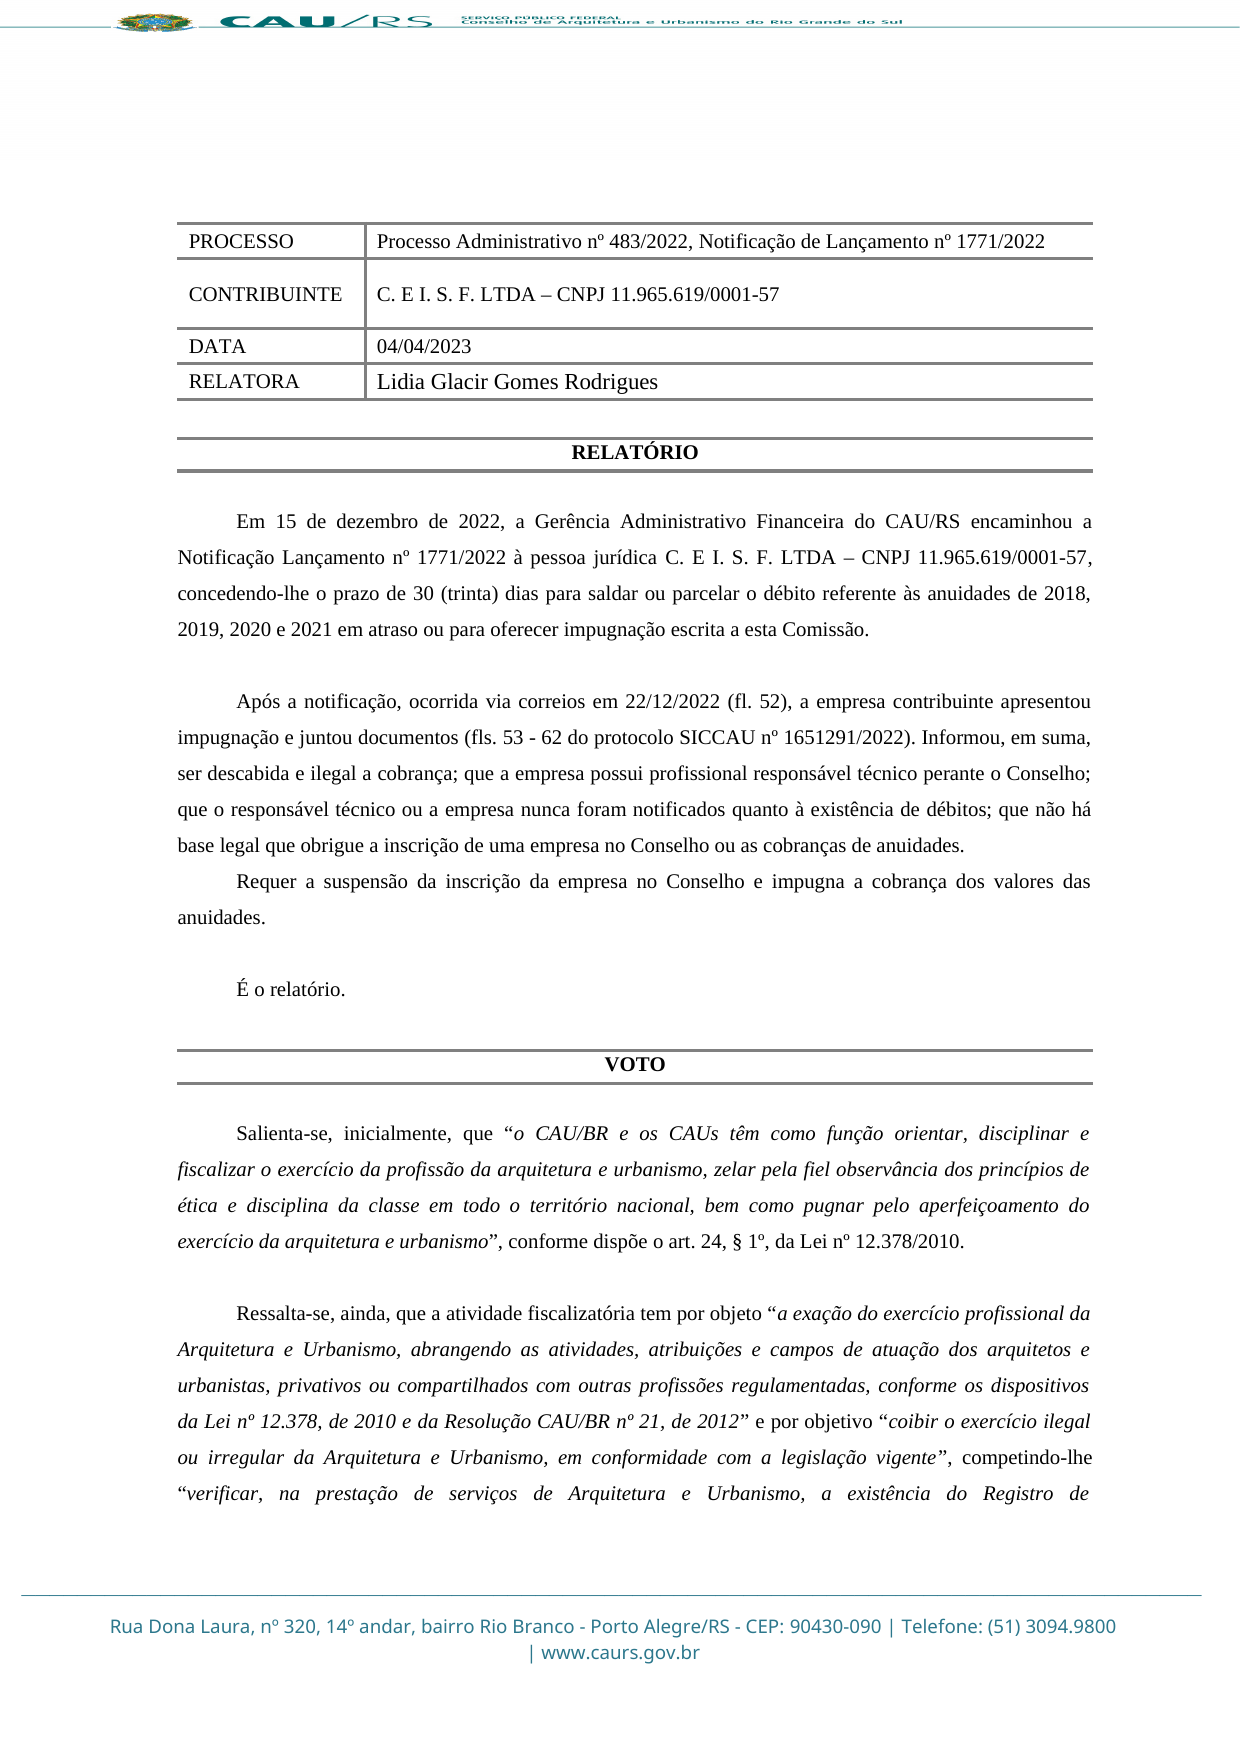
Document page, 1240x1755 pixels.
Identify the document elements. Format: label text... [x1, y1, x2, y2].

table_cell C. E I. S. F. LTDA – CNPJ 11.965.619/0001-57 [367, 260, 1093, 327]
text Salienta-se, inicialmente, que “o CAU/BR e os CAUs têm como função orientar, disciplinar e fiscalizar o exercício da profissão da arquitetura e urbanismo, zelar pela fiel observância dos princípios de ética e disciplina da classe em todo o território nacional, bem como pugnar pelo aperfeiçoamento do exercício da arquitetura e urbanismo”, conforme dispõe o art. 24, § 1º, da Lei nº 12.378/2010. [177, 1121, 1093, 1253]
table_cell 04/04/2023 [367, 330, 1093, 362]
table_header RELATÓRIO [177, 440, 1093, 469]
table_cell RELATORA [177, 365, 364, 398]
text Ressalta-se, ainda, que a atividade fiscalizatória tem por objeto “a exação do exercício profissional da Arquitetura e Urbanismo, abrangendo as atividades, atribuições e campos de atuação dos arquitetos e urbanistas, privativos ou compartilhados com outras profissões regulamentadas, conforme os dispositivos da Lei nº 12.378, de 2010 e da Resolução CAU/BR nº 21, de 2012” e por objetivo “coibir o exercício ilegal ou irregular da Arquitetura e Urbanismo, em conformidade com a legislação vigente”, competindo-lhe “verificar, na prestação de serviços de Arquitetura e Urbanismo, a existência do Registro de [177, 1301, 1093, 1505]
table_header PROCESSO [177, 225, 364, 257]
table_cell Lidia Glacir Gomes Rodrigues [367, 365, 1093, 398]
text Em 15 de dezembro de 2022, a Gerência Administrativo Financeira do CAU/RS encaminhou a Notificação Lançamento nº 1771/2022 à pessoa jurídica C. E I. S. F. LTDA – CNPJ 11.965.619/0001-57, concedendo-lhe o prazo de 30 (trinta) dias para saldar ou parcelar o débito referente às anuidades de 2018, 2019, 2020 e 2021 em atraso ou para oferecer impugnação escrita a esta Comissão. [177, 508, 1093, 641]
text Requer a suspensão da inscrição da empresa no Conselho e impugna a cobrança dos valores das anuidades. [177, 869, 1093, 929]
text Após a notificação, ocorrida via correios em 22/12/2022 (fl. 52), a empresa contribuinte apresentou impugnação e juntou documentos (fls. 53 - 62 do protocolo SICCAU nº 1651291/2022). Informou, em suma, ser descabida e ilegal a cobrança; que a empresa possui profissional responsável técnico perante o Conselho; que o responsável técnico ou a empresa nunca foram notificados quanto à existência de débitos; que não há base legal que obrigue a inscrição de uma empresa no Conselho ou as cobranças de anuidades. [177, 689, 1093, 857]
table_header Processo Administrativo nº 483/2022, Notificação de Lançamento nº 1771/2022 [367, 225, 1093, 257]
text É o relatório. [177, 977, 1093, 1001]
table_header VOTO [177, 1052, 1093, 1082]
table_cell CONTRIBUINTE [177, 260, 364, 327]
table_cell DATA [177, 330, 364, 362]
